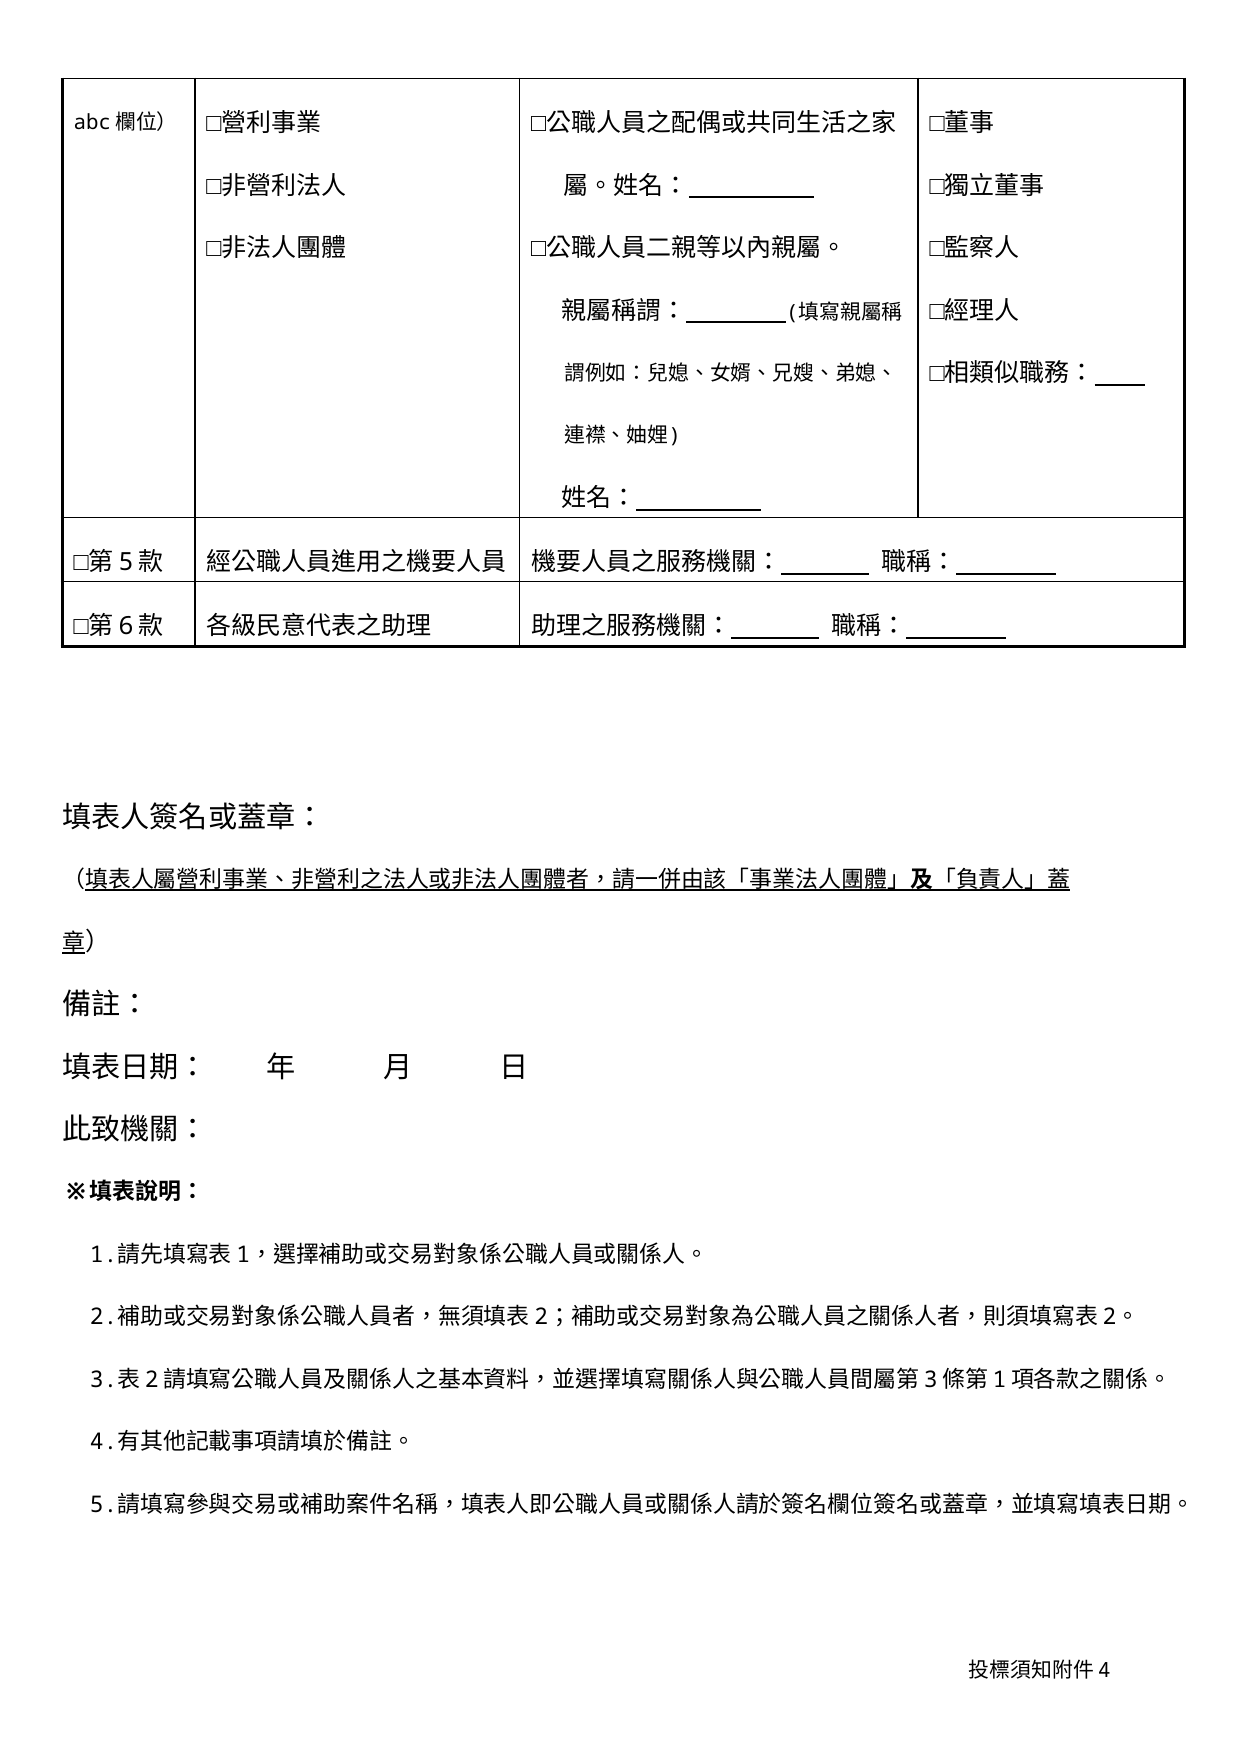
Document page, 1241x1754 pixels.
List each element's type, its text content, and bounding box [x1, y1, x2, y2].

table_cell □第5款 [64, 518, 194, 581]
table_cell □公職人員之配偶或共同生活之家屬。姓名： □公職人員二親等以內親屬。 親屬稱謂： (填寫親屬稱謂例如：兒媳、女婿、兄嫂、弟媳、連襟、妯娌) 姓名： [520, 79, 917, 517]
text ※填表說明： [62, 1148, 1110, 1210]
table_cell □董事 □獨立董事 □監察人 □經理人 □相類似職務： [919, 79, 1183, 517]
table_cell abc欄位） [64, 79, 194, 517]
text 5.請填寫參與交易或補助案件名稱，填表人即公職人員或關係人請於簽名欄位簽名或蓋章，並填寫填表日期。 [62, 1460, 1204, 1523]
text 3.表2請填寫公職人員及關係人之基本資料，並選擇填寫關係人與公職人員間屬第3條第1項各款之關係。 [62, 1335, 1204, 1398]
text 1.請先填寫表1，選擇補助或交易對象係公職人員或關係人。 [62, 1210, 1204, 1273]
table_cell 助理之服務機關： 職稱： [520, 582, 1183, 645]
text 填表人簽名或蓋章： [62, 773, 1110, 835]
text 備註： [62, 960, 1110, 1023]
table_cell 經公職人員進用之機要人員 [196, 518, 519, 581]
text 4.有其他記載事項請填於備註。 [62, 1398, 1204, 1460]
text 填表日期： 年 月 日 [62, 1023, 1110, 1085]
table_cell 各級民意代表之助理 [196, 582, 519, 645]
text （填表人屬營利事業、非營利之法人或非法人團體者，請一併由該「事業法人團體」及「負責人」蓋章） [62, 835, 1110, 960]
table_cell □第6款 [64, 582, 194, 645]
table_cell 機要人員之服務機關： 職稱： [520, 518, 1183, 581]
text 2.補助或交易對象係公職人員者，無須填表2；補助或交易對象為公職人員之關係人者，則須填寫表2。 [62, 1273, 1204, 1335]
text 此致機關： [62, 1085, 1110, 1148]
table_cell □營利事業 □非營利法人 □非法人團體 [196, 79, 519, 517]
